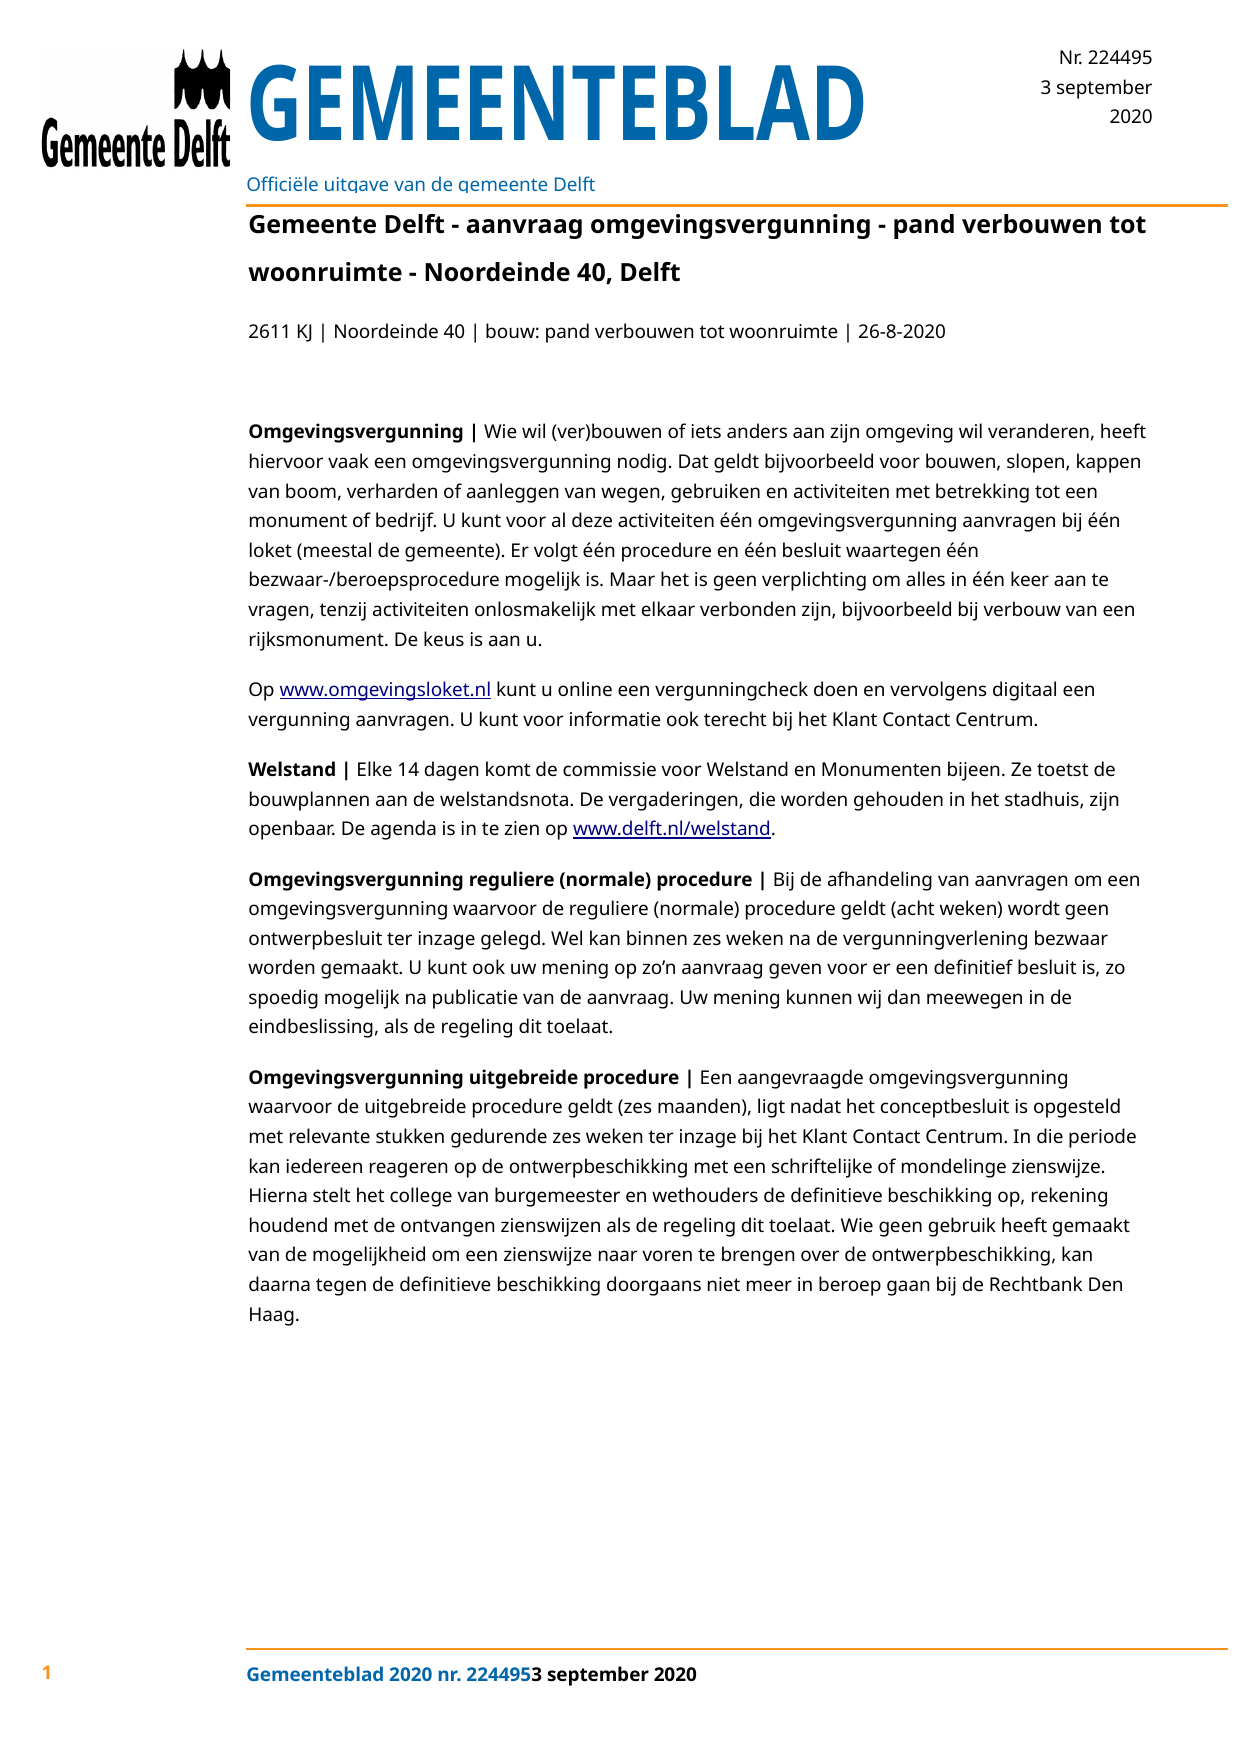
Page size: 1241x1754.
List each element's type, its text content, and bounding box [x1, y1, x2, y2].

picture [41, 47, 231, 172]
text Op www.omgevingsloket.nl kunt u online een vergunningcheck doen en vervolgens digitaal een vergunning aanvragen. U kunt voor informatie ook terecht bij het Klant Contact Centrum. [248, 676, 1152, 732]
text Gemeente Delft - aanvraag omgevingsvergunning - pand verbouwen tot woonruimte - Noordeinde 40, Delft [248, 207, 1152, 288]
text Welstand | Elke 14 dagen komt de commissie voor Welstand en Monumenten bijeen. Ze toetst de bouwplannen aan de welstandsnota. De vergaderingen, die worden gehouden in het stadhuis, zijn openbaar. De agenda is in te zien op www.delft.nl/welstand. [248, 756, 1152, 841]
text Omgevingsvergunning | Wie wil (ver)bouwen of iets anders aan zijn omgeving wil veranderen, heeft hiervoor vaak een omgevingsvergunning nodig. Dat geldt bijvoorbeeld voor bouwen, slopen, kappen van boom, verharden of aanleggen van wegen, gebruiken en activiteiten met betrekking tot een monument of bedrijf. U kunt voor al deze activiteiten één omgevingsvergunning aanvragen bij één loket (meestal de gemeente). Er volgt één procedure en één besluit waartegen één bezwaar-/beroepsprocedure mogelijk is. Maar het is geen verplichting om alles in één keer aan te vragen, tenzij activiteiten onlosmakelijk met elkaar verbonden zijn, bijvoorbeeld bij verbouw van een rijksmonument. De keus is aan u. [248, 419, 1152, 652]
text 2611 KJ | Noordeinde 40 | bouw: pand verbouwen tot woonruimte | 26-8-2020 [248, 318, 1152, 344]
text Omgevingsvergunning uitgebreide procedure | Een aangevraagde omgevingsvergunning waarvoor de uitgebreide procedure geldt (zes maanden), ligt nadat het conceptbesluit is opgesteld met relevante stukken gedurende zes weken ter inzage bij het Klant Contact Centrum. In die periode kan iedereen reageren op de ontwerpbeschikking met een schriftelijke of mondelinge zienswijze. Hierna stelt het college van burgemeester en wethouders de definitieve beschikking op, rekening houdend met de ontvangen zienswijzen als de regeling dit toelaat. Wie geen gebruik heeft gemaakt van de mogelijkheid om een zienswijze naar voren te brengen over de ontwerpbeschikking, kan daarna tegen de definitieve beschikking doorgaans niet meer in beroep gaan bij de Rechtbank Den Haag. [248, 1064, 1152, 1327]
text Omgevingsvergunning reguliere (normale) procedure | Bij de afhandeling van aanvragen om een omgevingsvergunning waarvoor de reguliere (normale) procedure geldt (acht weken) wordt geen ontwerpbesluit ter inzage gelegd. Wel kan binnen zes weken na de vergunningverlening bezwaar worden gemaakt. U kunt ook uw mening op zo’n aanvraag geven voor er een definitief besluit is, zo spoedig mogelijk na publicatie van de aanvraag. Uw mening kunnen wij dan meewegen in de eindbeslissing, als de regeling dit toelaat. [248, 866, 1152, 1039]
